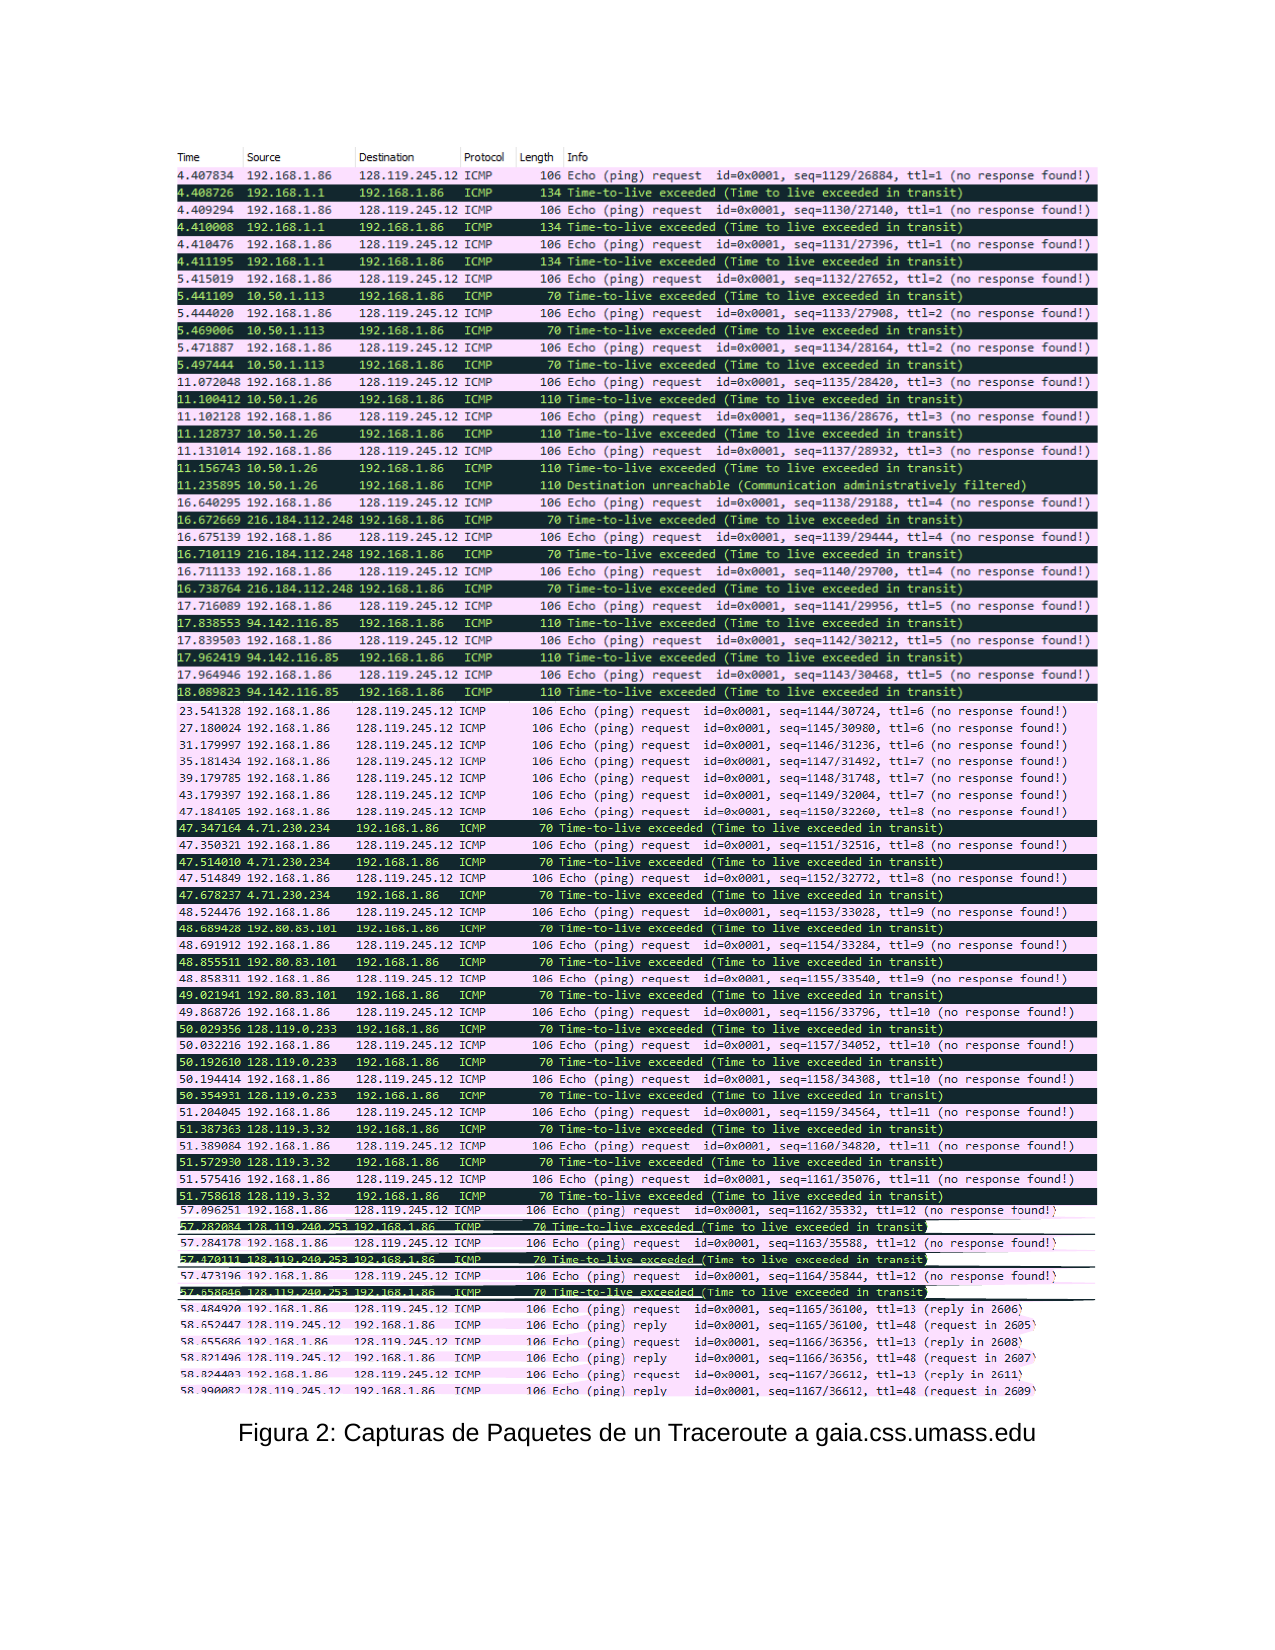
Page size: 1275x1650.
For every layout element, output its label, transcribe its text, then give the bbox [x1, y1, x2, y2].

text Figura 2: Capturas de Paquetes de un Traceroute a gaia.css.umass.edu [177, 1206, 1098, 1447]
